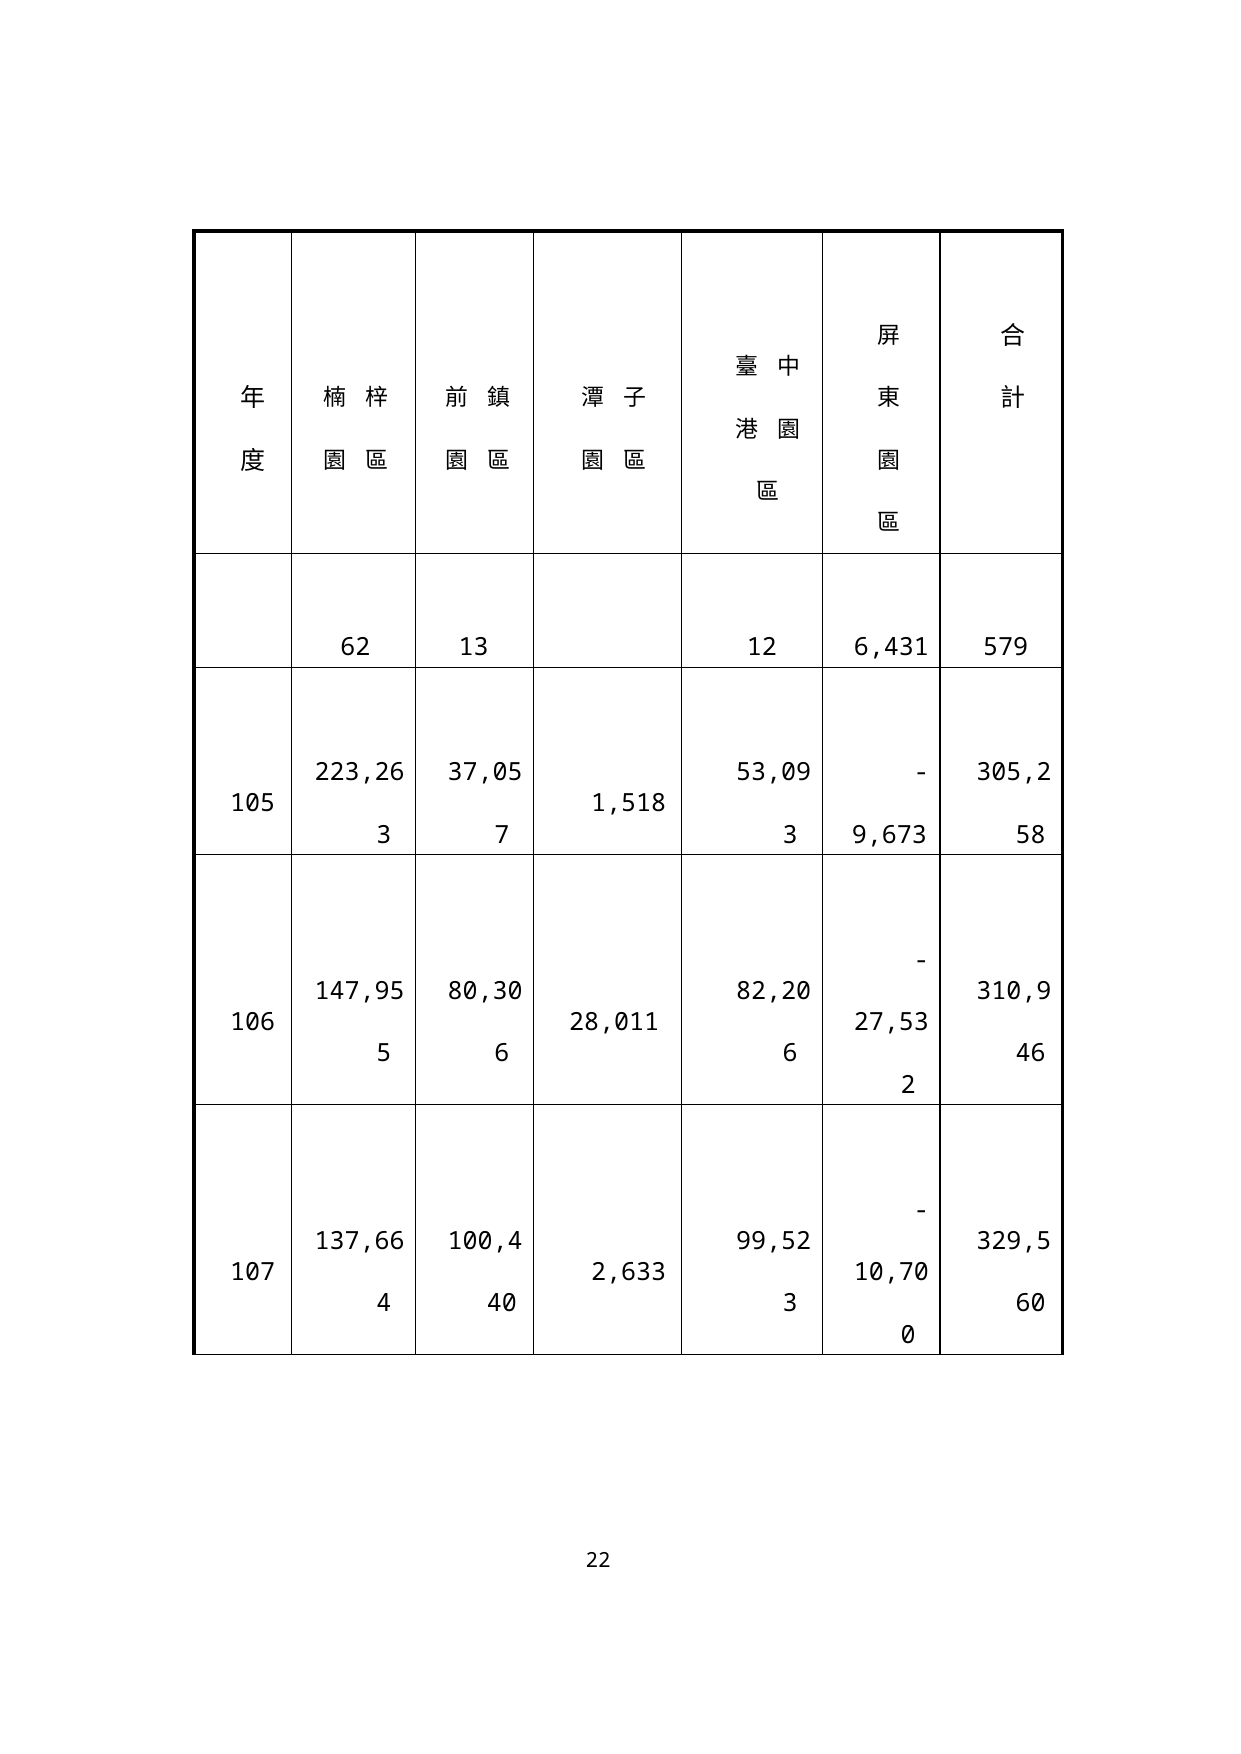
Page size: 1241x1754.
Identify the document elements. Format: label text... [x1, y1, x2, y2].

table_cell 329,560 [941, 1105, 1061, 1354]
table_cell 137,664 [292, 1105, 415, 1354]
table_cell 106 [196, 855, 291, 1104]
table_cell 2,633 [534, 1105, 681, 1354]
table_header 楠梓園區 [292, 233, 415, 552]
table_cell 53,093 [682, 668, 822, 854]
table_cell -27,532 [823, 855, 939, 1104]
table_cell 105 [196, 668, 291, 854]
table_cell [196, 554, 291, 667]
table_cell 62 [292, 554, 415, 667]
table_header 臺中港園區 [682, 233, 822, 552]
table_cell 99,523 [682, 1105, 822, 1354]
table_cell 1,518 [534, 668, 681, 854]
table_cell 80,306 [416, 855, 533, 1104]
table_cell - 6,431 [823, 554, 939, 667]
table_cell -9,673 [823, 668, 939, 854]
table_cell 107 [196, 1105, 291, 1354]
table_cell 310,946 [941, 855, 1061, 1104]
table_header 合計 [941, 233, 1061, 552]
table_cell 305,258 [941, 668, 1061, 854]
table_cell 13 [416, 554, 533, 667]
table_cell [534, 554, 681, 667]
table_cell 28,011 [534, 855, 681, 1104]
table_cell 223,263 [292, 668, 415, 854]
table_cell 82,206 [682, 855, 822, 1104]
table_cell 100,440 [416, 1105, 533, 1354]
table_header 前鎮園區 [416, 233, 533, 552]
table_cell 147,955 [292, 855, 415, 1104]
table_cell 12 [682, 554, 822, 667]
table_cell 579 [941, 554, 1061, 667]
table_cell -10,700 [823, 1105, 939, 1354]
table_header 年度 [196, 233, 291, 552]
table_header 屏東園區 [823, 233, 939, 552]
table_cell 37,057 [416, 668, 533, 854]
table_header 潭子園區 [534, 233, 681, 552]
